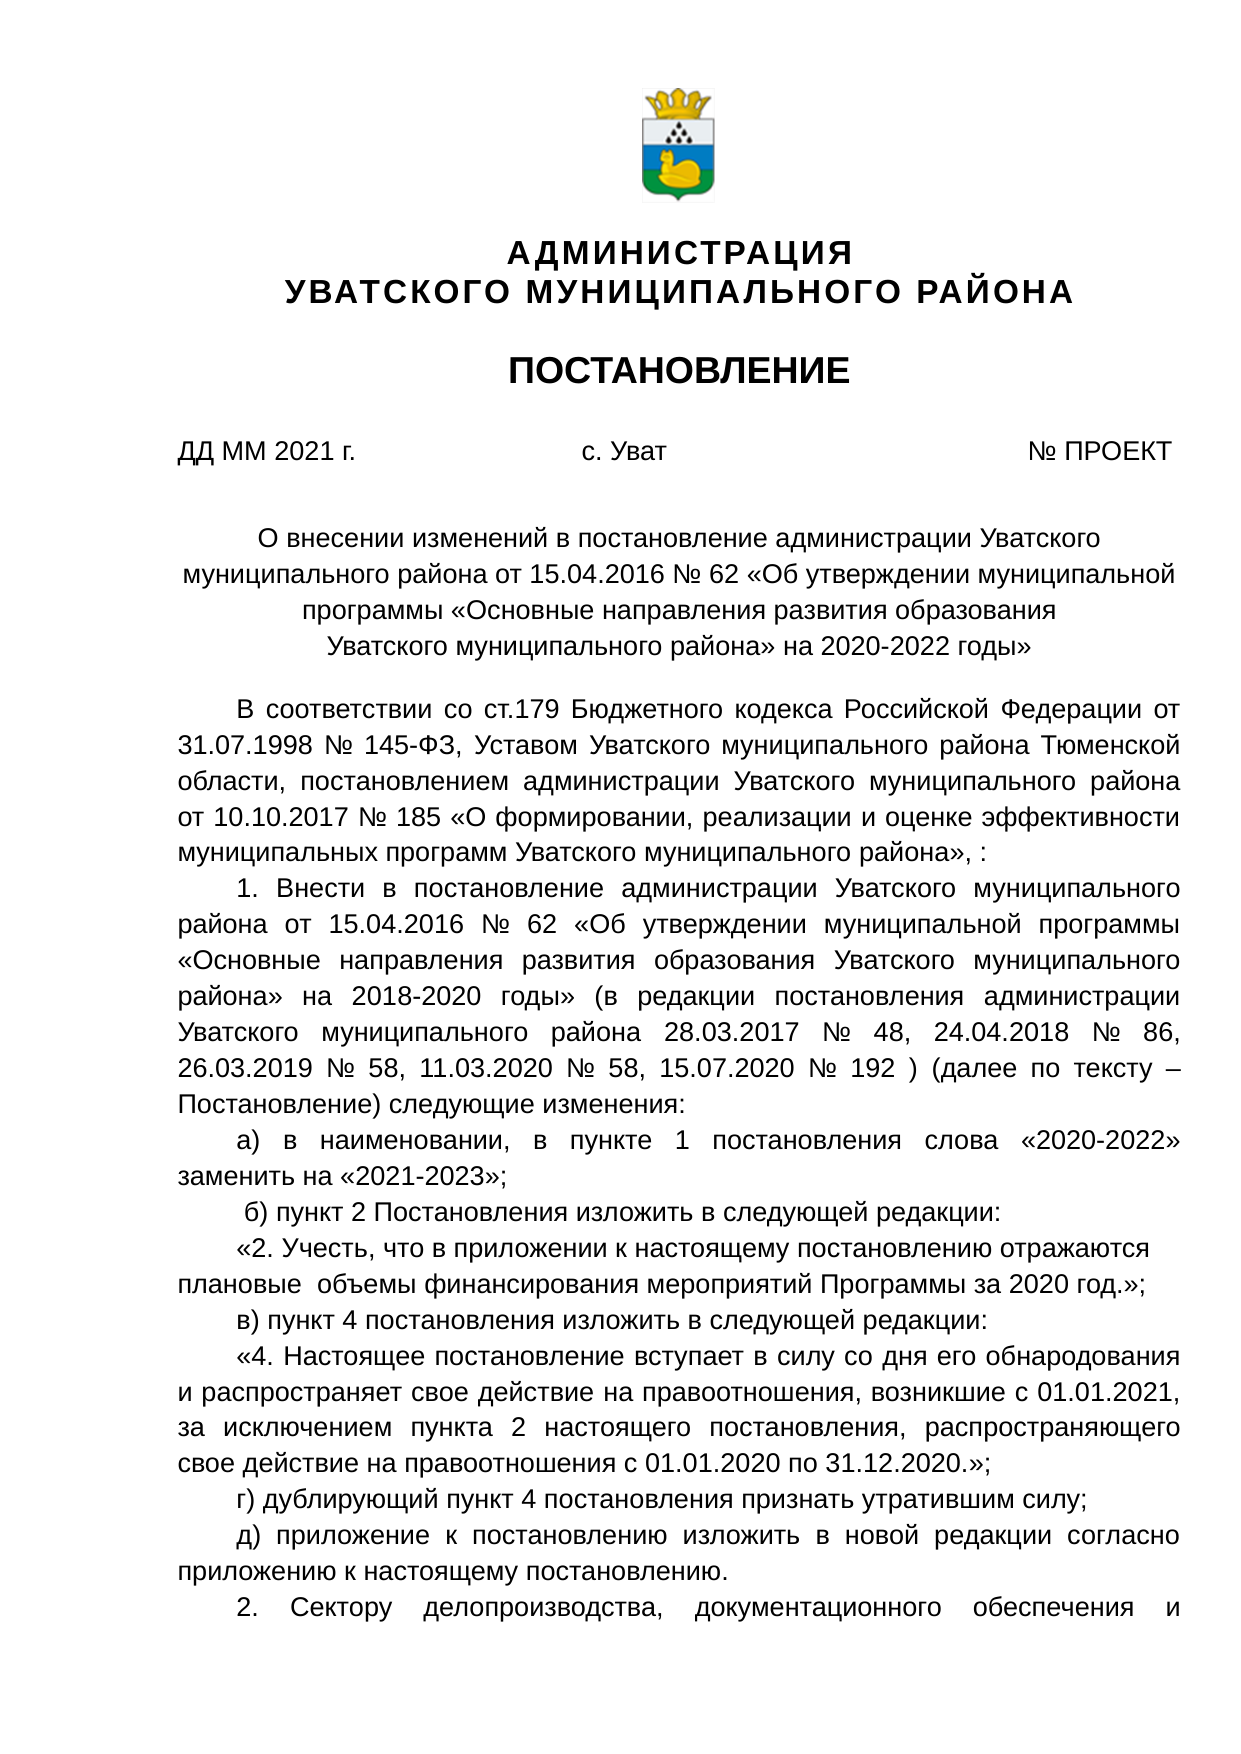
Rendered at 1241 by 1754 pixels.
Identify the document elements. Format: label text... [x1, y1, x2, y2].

text ПОСТАНОВЛЕНИЕ [177, 349, 1181, 392]
text «2. Учесть, что в приложении к настоящему постановлению отражаются плановые объемы финансирования мероприятий Программы за 2020 год.»; [177, 1232, 1181, 1299]
text Уватского муниципального района [177, 272, 1181, 310]
text а) в наименовании, в пункте 1 постановления слова «2020-2022» заменить на «2021-2023»; [177, 1124, 1181, 1191]
text Администрация [177, 233, 1181, 272]
picture [640, 87, 718, 206]
text ДД ММ 2021 г. с. Уват № ПРОЕКТ [177, 435, 1181, 466]
text 2. Сектору делопроизводства, документационного обеспечения и [177, 1591, 1181, 1622]
text «4. Настоящее постановление вступает в силу со дня его обнародования и распространяет свое действие на правоотношения, возникшие с 01.01.2021, за исключением пункта 2 настоящего постановления, распространяющего свое действие на правоотношения с 01.01.2020 по 31.12.2020.»; [177, 1339, 1181, 1479]
text В соответствии со ст.179 Бюджетного кодекса Российской Федерации от 31.07.1998 № 145-ФЗ, Уставом Уватского муниципального района Тюменской области, постановлением администрации Уватского муниципального района от 10.10.2017 № 185 «О формировании, реализации и оценке эффективности муниципальных программ Уватского муниципального района», : [177, 693, 1181, 868]
text в) пункт 4 постановления изложить в следующей редакции: [177, 1304, 1181, 1335]
text г) дублирующий пункт 4 постановления признать утратившим силу; [177, 1483, 1181, 1514]
text 1. Внести в постановление администрации Уватского муниципального района от 15.04.2016 № 62 «Об утверждении муниципальной программы «Основные направления развития образования Уватского муниципального района» на 2018-2020 годы» (в редакции постановления администрации Уватского муниципального района 28.03.2017 № 48, 24.04.2018 № 86, 26.03.2019 № 58, 11.03.2020 № 58, 15.07.2020 № 192 ) (далее по тексту – Постановление) следующие изменения: [177, 872, 1181, 1119]
text д) приложение к постановлению изложить в новой редакции согласно приложению к настоящему постановлению. [177, 1519, 1181, 1586]
table_header О внесении изменений в постановление администрации Уватского муниципального района от 15.04.2016 № 62 «Об утверждении муниципальной программы «Основные направления развития образования Уватского муниципального района» на 2020-2022 годы» [177, 523, 1181, 661]
text б) пункт 2 Постановления изложить в следующей редакции: [177, 1196, 1181, 1227]
